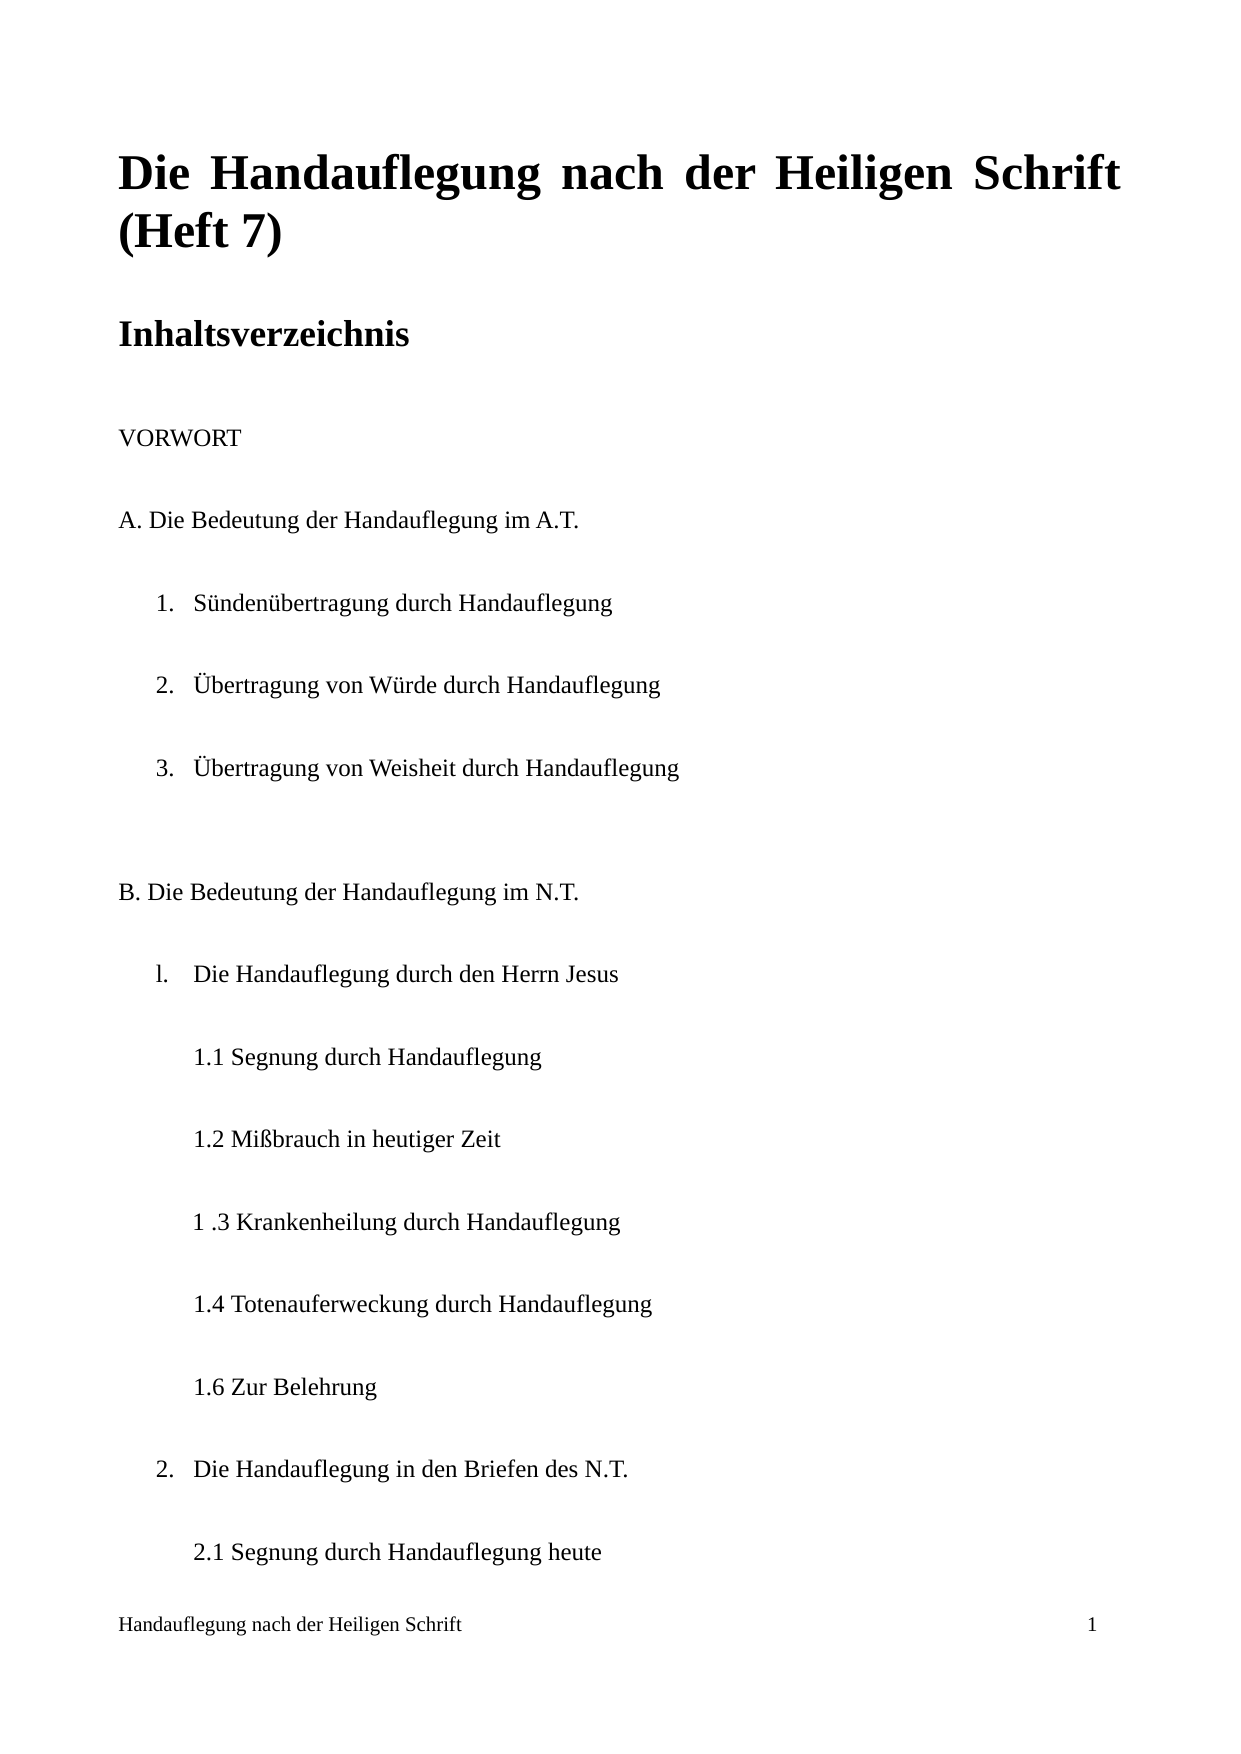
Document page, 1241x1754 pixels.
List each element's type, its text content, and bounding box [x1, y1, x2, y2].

list Segnung durch Handauflegung [193, 1042, 1122, 1071]
list Übertragung von Würde durch Handauflegung [156, 671, 1122, 699]
subtitle Die Handauflegung nach der Heiligen Schrift (Heft 7) [118, 143, 1122, 258]
list Sündenübertragung durch Handauflegung [156, 588, 1122, 617]
list Totenauferweckung durch Handauflegung [193, 1289, 1122, 1318]
text A. Die Bedeutung der Handauflegung im A.T. [118, 506, 1122, 534]
list Die Handauflegung in den Briefen des N.T. [156, 1454, 1122, 1483]
text Inhaltsverzeichnis [118, 312, 1122, 355]
list Übertragung von Weisheit durch Handauflegung [156, 753, 1122, 782]
text B. Die Bedeutung der Handauflegung im N.T. [118, 877, 1122, 906]
text VORWORT [118, 423, 1122, 452]
text 1 .3 Krankenheilung durch Handauflegung [118, 1207, 1122, 1236]
list Segnung durch Handauflegung heute [193, 1537, 1122, 1566]
list Zur Belehrung [193, 1372, 1122, 1401]
list Mißbrauch in heutiger Zeit [193, 1124, 1122, 1153]
list Die Handauflegung durch den Herrn Jesus [156, 959, 1122, 988]
